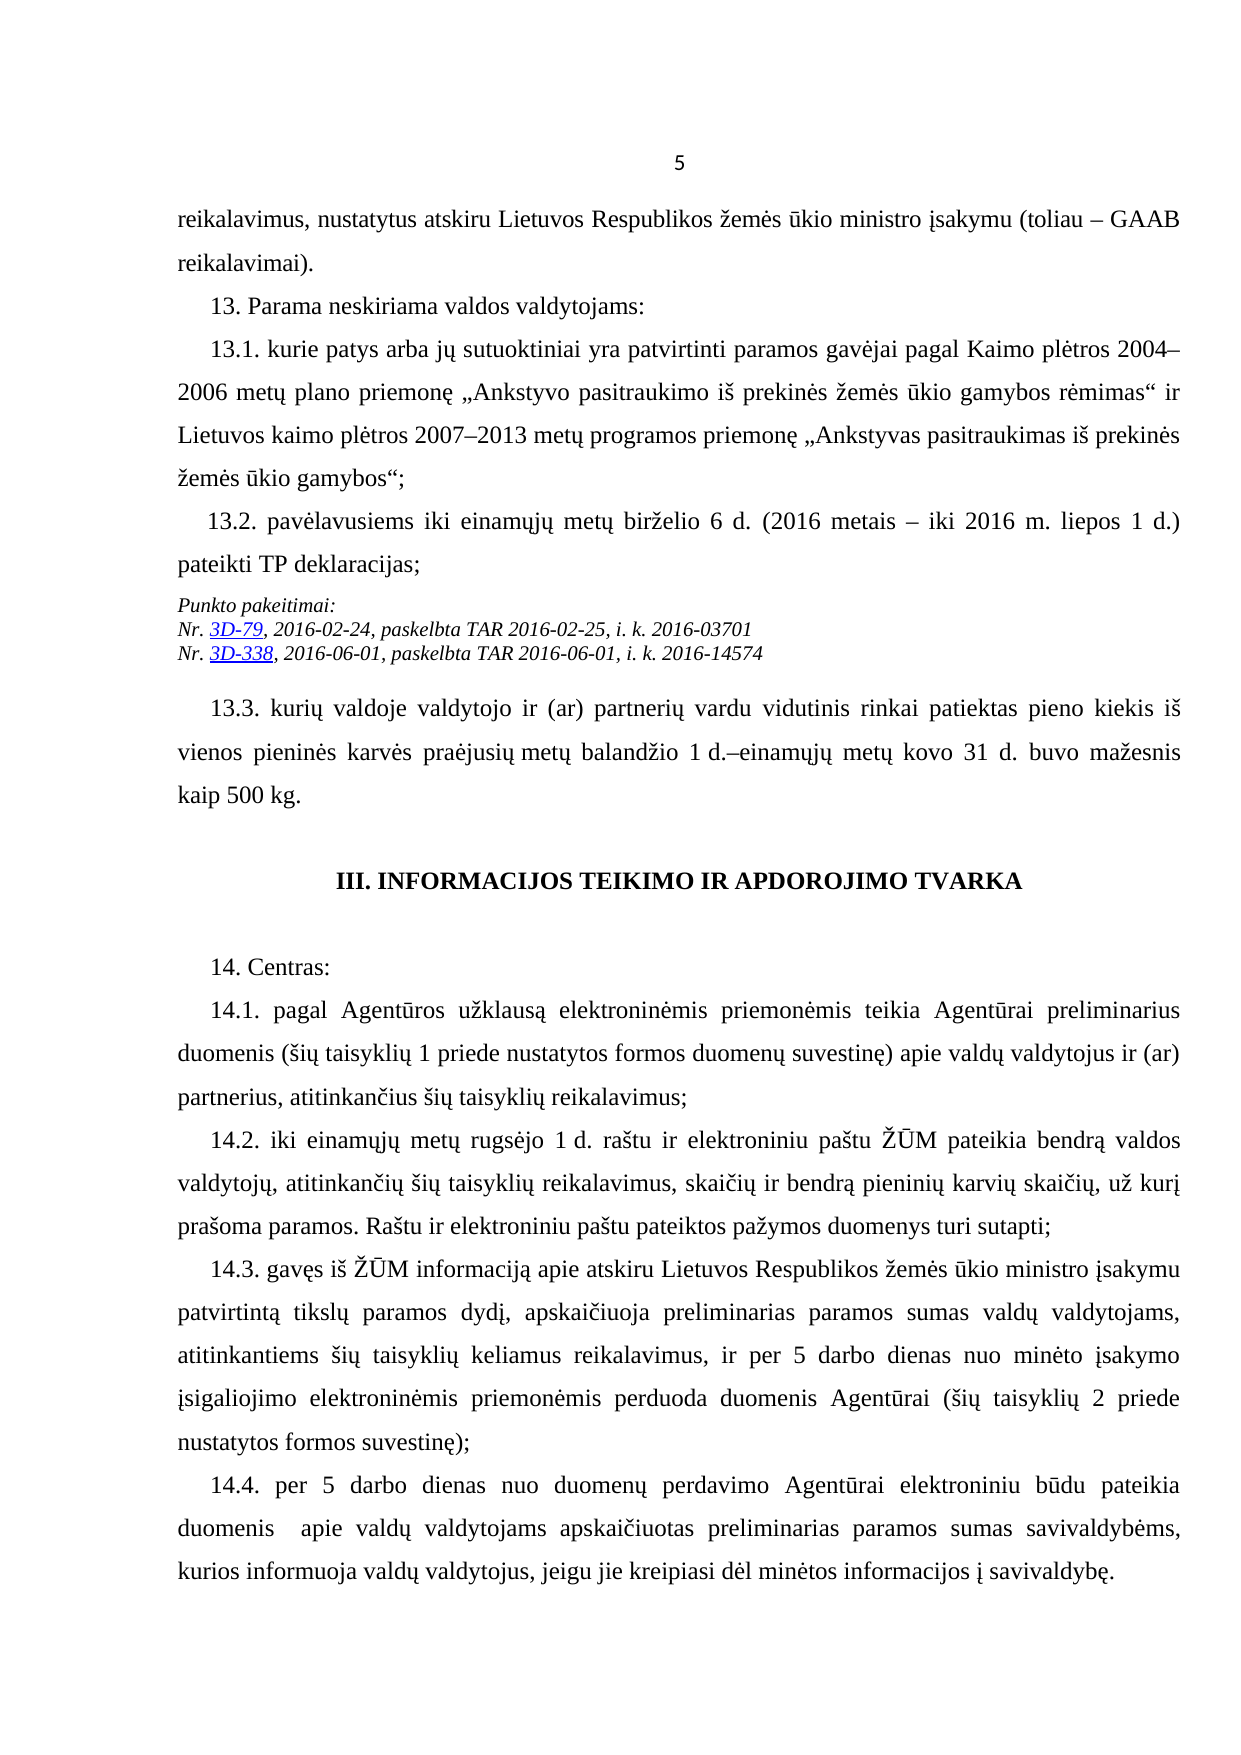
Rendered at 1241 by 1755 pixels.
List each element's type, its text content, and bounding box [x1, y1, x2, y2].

text Punkto pakeitimai: [177, 593, 1181, 617]
text 14.4. per 5 darbo dienas nuo duomenų perdavimo Agentūrai elektroniniu būdu pateikia duomenis apie valdų valdytojams apskaičiuotas preliminarias paramos sumas savivaldybėms, kurios informuoja valdų valdytojus, jeigu jie kreipiasi dėl minėtos informacijos į savivaldybę. [177, 1470, 1181, 1585]
text reikalavimus, nustatytus atskiru Lietuvos Respublikos žemės ūkio ministro įsakymu (toliau – GAAB reikalavimai). [177, 204, 1181, 276]
text 14.2. iki einamųjų metų rugsėjo 1 d. raštu ir elektroniniu paštu ŽŪM pateikia bendrą valdos valdytojų, atitinkančių šių taisyklių reikalavimus, skaičių ir bendrą pieninių karvių skaičių, už kurį prašoma paramos. Raštu ir elektroniniu paštu pateiktos pažymos duomenys turi sutapti; [177, 1125, 1181, 1240]
text 13.3. kurių valdoje valdytojo ir (ar) partnerių vardu vidutinis rinkai patiektas pieno kiekis iš vienos pieninės karvės praėjusių metų balandžio 1 d.–einamųjų metų kovo 31 d. buvo mažesnis kaip 500 kg. [177, 693, 1181, 808]
text 13. Parama neskiriama valdos valdytojams: [177, 291, 1181, 319]
text III. INFORMACIJOS teikimo IR APDOROJIMO TVARKA [177, 866, 1181, 895]
text Nr. 3D-79, 2016-02-24, paskelbta TAR 2016-02-25, i. k. 2016-03701 [177, 617, 1181, 641]
text 14.3. gavęs iš ŽŪM informaciją apie atskiru Lietuvos Respublikos žemės ūkio ministro įsakymu patvirtintą tikslų paramos dydį, apskaičiuoja preliminarias paramos sumas valdų valdytojams, atitinkantiems šių taisyklių keliamus reikalavimus, ir per 5 darbo dienas nuo minėto įsakymo įsigaliojimo elektroninėmis priemonėmis perduoda duomenis Agentūrai (šių taisyklių 2 priede nustatytos formos suvestinę); [177, 1254, 1181, 1455]
text 13.1. kurie patys arba jų sutuoktiniai yra patvirtinti paramos gavėjai pagal Kaimo plėtros 2004–2006 metų plano priemonę „Ankstyvo pasitraukimo iš prekinės žemės ūkio gamybos rėmimas“ ir Lietuvos kaimo plėtros 2007–2013 metų programos priemonę „Ankstyvas pasitraukimas iš prekinės žemės ūkio gamybos“; [177, 334, 1181, 492]
text 13.2. pavėlavusiems iki einamųjų metų birželio 6 d. (2016 metais – iki 2016 m. liepos 1 d.) pateikti TP deklaracijas; [177, 506, 1181, 578]
text 14.1. pagal Agentūros užklausą elektroninėmis priemonėmis teikia Agentūrai preliminarius duomenis (šių taisyklių 1 priede nustatytos formos duomenų suvestinę) apie valdų valdytojus ir (ar) partnerius, atitinkančius šių taisyklių reikalavimus; [177, 995, 1181, 1110]
text 14. Centras: [177, 952, 1181, 981]
text Nr. 3D-338, 2016-06-01, paskelbta TAR 2016-06-01, i. k. 2016-14574 [177, 641, 1181, 665]
